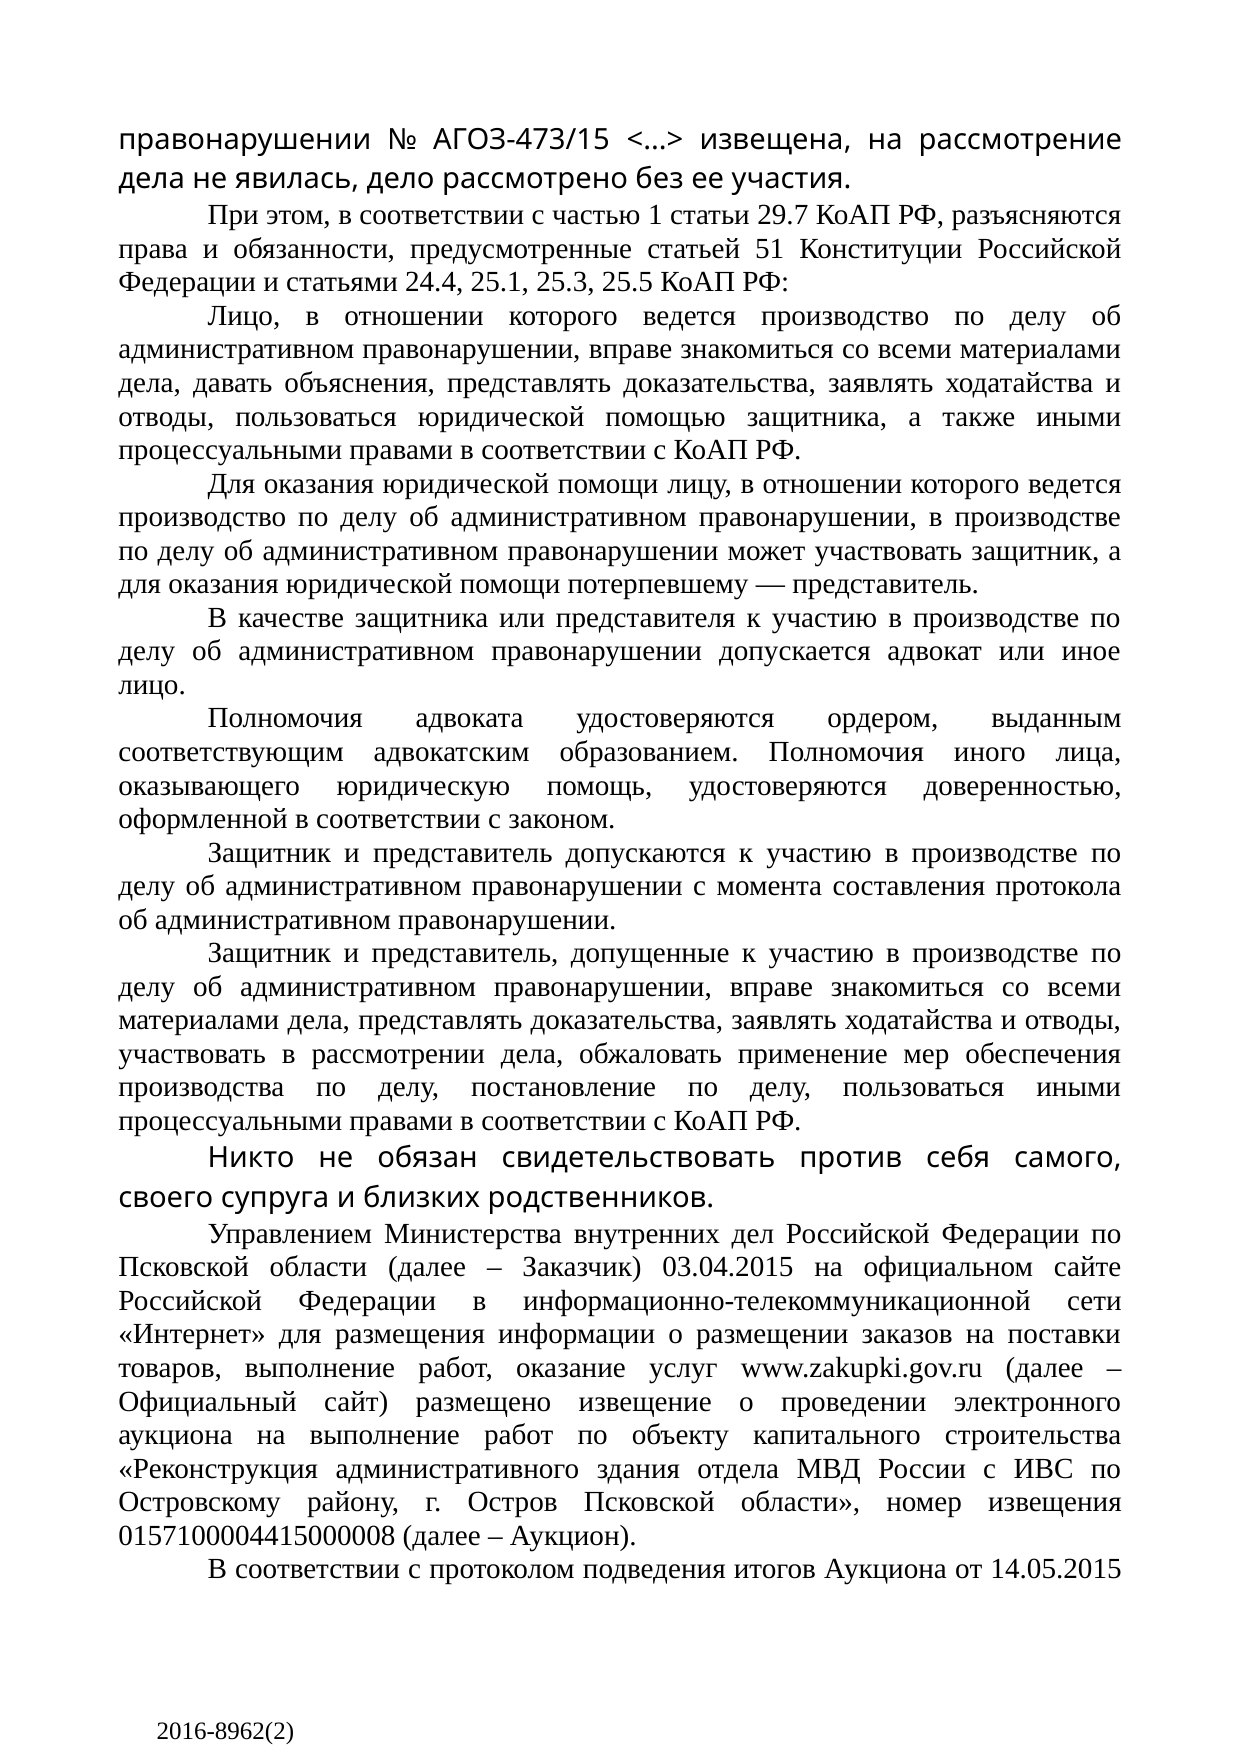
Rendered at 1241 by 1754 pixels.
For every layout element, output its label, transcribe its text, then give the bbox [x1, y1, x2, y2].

text Защитник и представитель допускаются к участию в производстве по делу об административном правонарушении с момента составления протокола об административном правонарушении. [118, 835, 1122, 935]
text В качестве защитника или представителя к участию в производстве по делу об административном правонарушении допускается адвокат или иное лицо. [118, 600, 1122, 701]
text Для оказания юридической помощи лицу, в отношении которого ведется производство по делу об административном правонарушении, в производстве по делу об административном правонарушении может участвовать защитник, а для оказания юридической помощи потерпевшему — представитель. [118, 466, 1122, 600]
text Никто не обязан свидетельствовать против себя самого, своего супруга и близких родственников. [118, 1137, 1122, 1216]
text правонарушении № АГОЗ-473/15 <...> извещена, на рассмотрение дела не явилась, дело рассмотрено без ее участия. [118, 118, 1122, 197]
text При этом, в соответствии с частью 1 статьи 29.7 КоАП РФ, разъясняются права и обязанности, предусмотренные статьей 51 Конституции Российской Федерации и статьями 24.4, 25.1, 25.3, 25.5 КоАП РФ: [118, 197, 1122, 298]
text В соответствии с протоколом подведения итогов Аукциона от 14.05.2015 [118, 1551, 1122, 1585]
text Управлением Министерства внутренних дел Российской Федерации по Псковской области (далее – Заказчик) 03.04.2015 на официальном сайте Российской Федерации в информационно-телекоммуникационной сети «Интернет» для размещения информации о размещении заказов на поставки товаров, выполнение работ, оказание услуг www.zakupki.gov.ru (далее – Официальный сайт) размещено извещение о проведении электронного аукциона на выполнение работ по объекту капитального строительства «Реконструкция административного здания отдела МВД России с ИВС по Островскому району, г. Остров Псковской области», номер извещения 0157100004415000008 (далее – Аукцион). [118, 1216, 1122, 1551]
text Защитник и представитель, допущенные к участию в производстве по делу об административном правонарушении, вправе знакомиться со всеми материалами дела, представлять доказательства, заявлять ходатайства и отводы, участвовать в рассмотрении дела, обжаловать применение мер обеспечения производства по делу, постановление по делу, пользоваться иными процессуальными правами в соответствии с КоАП РФ. [118, 935, 1122, 1137]
text Полномочия адвоката удостоверяются ордером, выданным соответствующим адвокатским образованием. Полномочия иного лица, оказывающего юридическую помощь, удостоверяются доверенностью, оформленной в соответствии с законом. [118, 701, 1122, 835]
text Лицо, в отношении которого ведется производство по делу об административном правонарушении, вправе знакомиться со всеми материалами дела, давать объяснения, представлять доказательства, заявлять ходатайства и отводы, пользоваться юридической помощью защитника, а также иными процессуальными правами в соответствии с КоАП РФ. [118, 298, 1122, 466]
